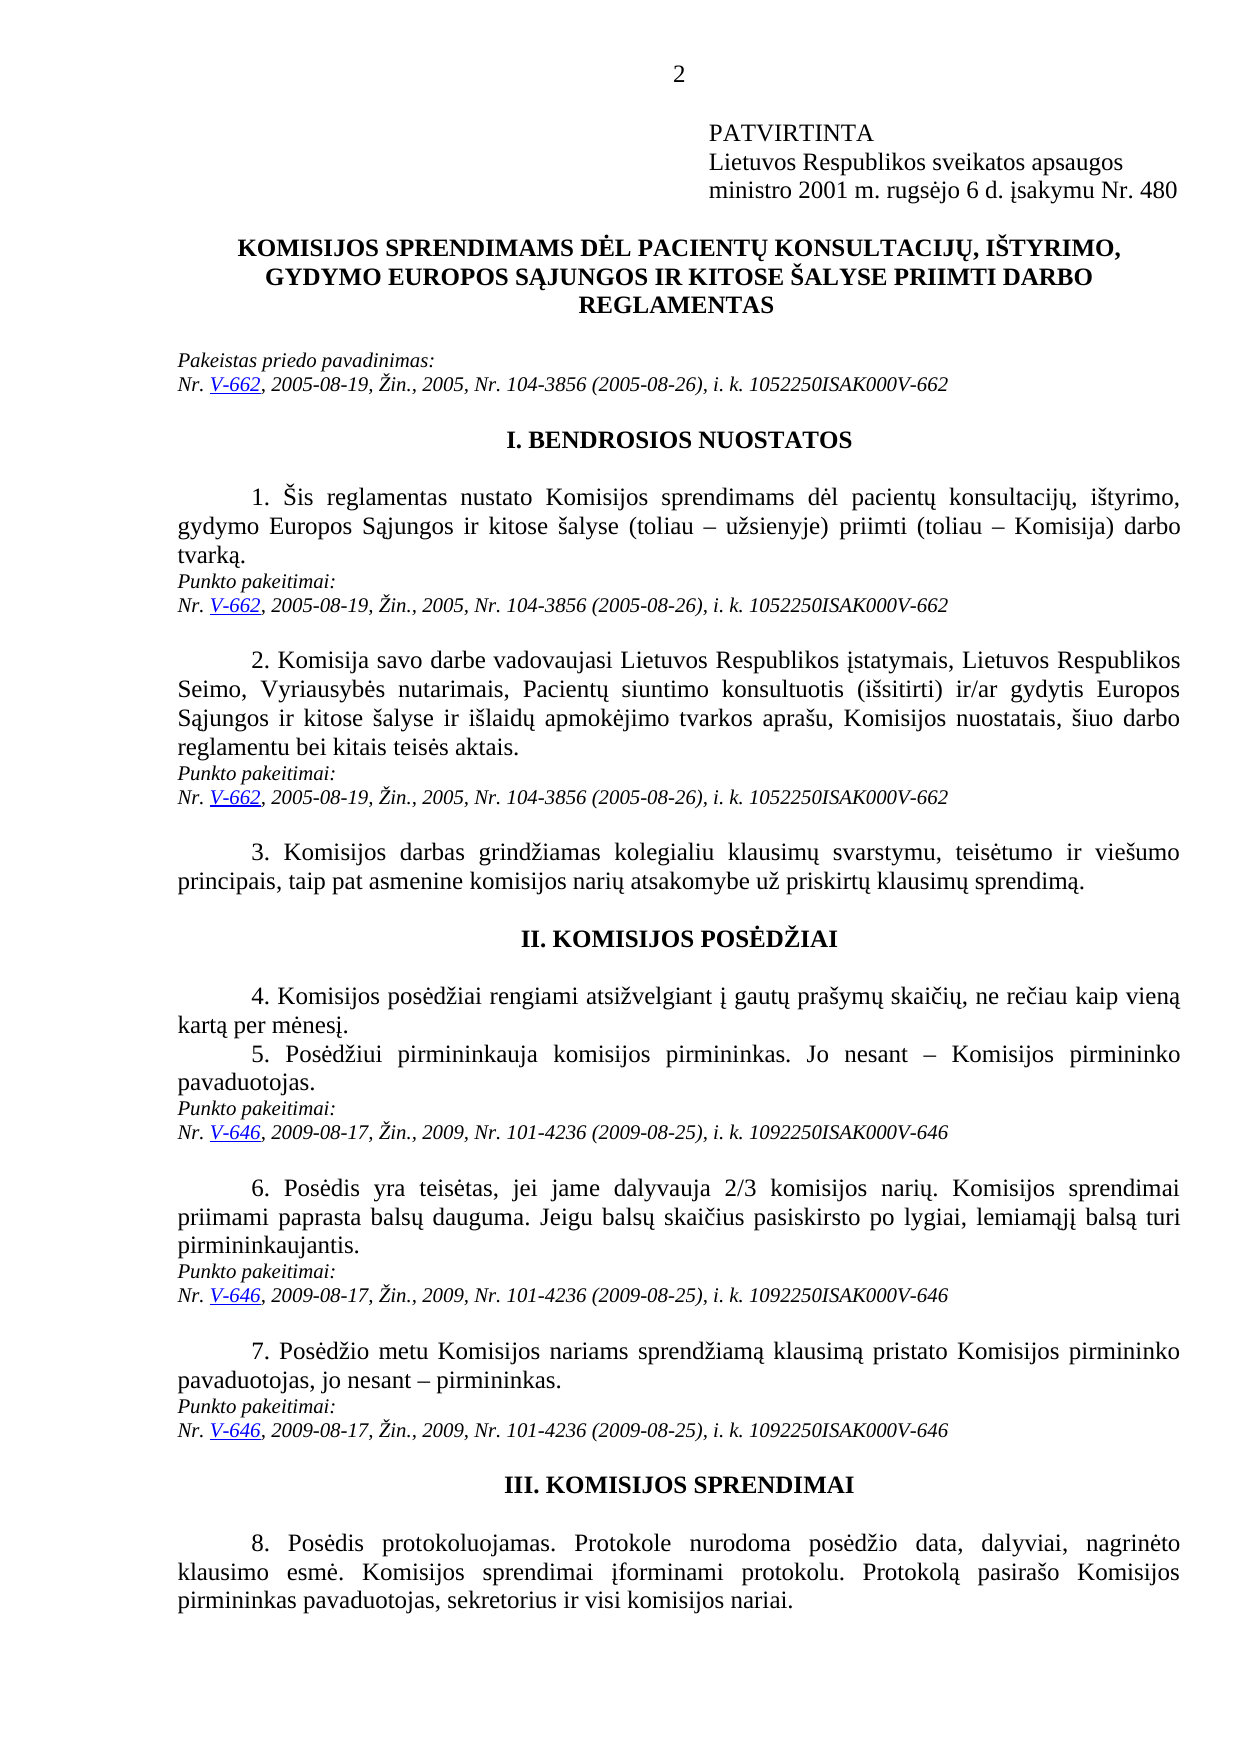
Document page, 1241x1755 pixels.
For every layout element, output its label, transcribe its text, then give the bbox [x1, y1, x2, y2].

text PATVIRTINTA [709, 118, 1181, 147]
text ministro 2001 m. rugsėjo 6 d. įsakymu Nr. 480 [177, 176, 1181, 204]
text 5. Posėdžiui pirmininkauja komisijos pirmininkas. Jo nesant – Komisijos pirmininko pavaduotojas. [177, 1039, 1181, 1096]
text Punkto pakeitimai: [177, 1096, 1181, 1120]
text 4. Komisijos posėdžiai rengiami atsižvelgiant į gautų prašymų skaičių, ne rečiau kaip vieną kartą per mėnesį. [177, 981, 1181, 1039]
text Lietuvos Respublikos sveikatos apsaugos [177, 147, 1181, 176]
text 8. Posėdis protokoluojamas. Protokole nurodoma posėdžio data, dalyviai, nagrinėto klausimo esmė. Komisijos sprendimai įforminami protokolu. Protokolą pasirašo Komisijos pirmininkas pavaduotojas, sekretorius ir visi komisijos nariai. [177, 1528, 1181, 1614]
text 1. Šis reglamentas nustato Komisijos sprendimams dėl pacientų konsultacijų, ištyrimo, gydymo Europos Sąjungos ir kitose šalyse (toliau – užsienyje) priimti (toliau – Komisija) darbo tvarką. [177, 482, 1181, 569]
text Nr. V-662, 2005-08-19, Žin., 2005, Nr. 104-3856 (2005-08-26), i. k. 1052250ISAK000V-662 [177, 372, 1181, 396]
text I. bendrosios nuostatos [177, 425, 1181, 454]
text Nr. V-646, 2009-08-17, Žin., 2009, Nr. 101-4236 (2009-08-25), i. k. 1092250ISAK000V-646 [177, 1418, 1181, 1442]
text KOMISIJOS SPRENDIMAMS DĖL PACIENTŲ KONSULTACIJŲ, IŠTYRIMO, GYDYMO EUROPOS SĄJUNGOS IR KITOSE ŠALYSE PRIIMTI DARBO REGLAMENTAS [177, 233, 1181, 319]
text Punkto pakeitimai: [177, 1259, 1181, 1283]
text 2. Komisija savo darbe vadovaujasi Lietuvos Respublikos įstatymais, Lietuvos Respublikos Seimo, Vyriausybės nutarimais, Pacientų siuntimo konsultuotis (išsitirti) ir/ar gydytis Europos Sąjungos ir kitose šalyse ir išlaidų apmokėjimo tvarkos aprašu, Komisijos nuostatais, šiuo darbo reglamentu bei kitais teisės aktais. [177, 646, 1181, 761]
text Nr. V-662, 2005-08-19, Žin., 2005, Nr. 104-3856 (2005-08-26), i. k. 1052250ISAK000V-662 [177, 593, 1181, 617]
text Pakeistas priedo pavadinimas: [177, 348, 1181, 372]
text II. komisijos posėdžiai [177, 924, 1181, 952]
text III. komisijos sprendimai [177, 1471, 1181, 1499]
text 3. Komisijos darbas grindžiamas kolegialiu klausimų svarstymu, teisėtumo ir viešumo principais, taip pat asmenine komisijos narių atsakomybe už priskirtų klausimų sprendimą. [177, 837, 1181, 895]
text 6. Posėdis yra teisėtas, jei jame dalyvauja 2/3 komisijos narių. Komisijos sprendimai priimami paprasta balsų dauguma. Jeigu balsų skaičius pasiskirsto po lygiai, lemiamąjį balsą turi pirmininkaujantis. [177, 1173, 1181, 1259]
text Punkto pakeitimai: [177, 569, 1181, 593]
text Nr. V-646, 2009-08-17, Žin., 2009, Nr. 101-4236 (2009-08-25), i. k. 1092250ISAK000V-646 [177, 1283, 1181, 1307]
text Punkto pakeitimai: [177, 761, 1181, 785]
text 7. Posėdžio metu Komisijos nariams sprendžiamą klausimą pristato Komisijos pirmininko pavaduotojas, jo nesant – pirmininkas. [177, 1336, 1181, 1394]
text Nr. V-662, 2005-08-19, Žin., 2005, Nr. 104-3856 (2005-08-26), i. k. 1052250ISAK000V-662 [177, 785, 1181, 809]
text Punkto pakeitimai: [177, 1394, 1181, 1418]
text Nr. V-646, 2009-08-17, Žin., 2009, Nr. 101-4236 (2009-08-25), i. k. 1092250ISAK000V-646 [177, 1120, 1181, 1144]
